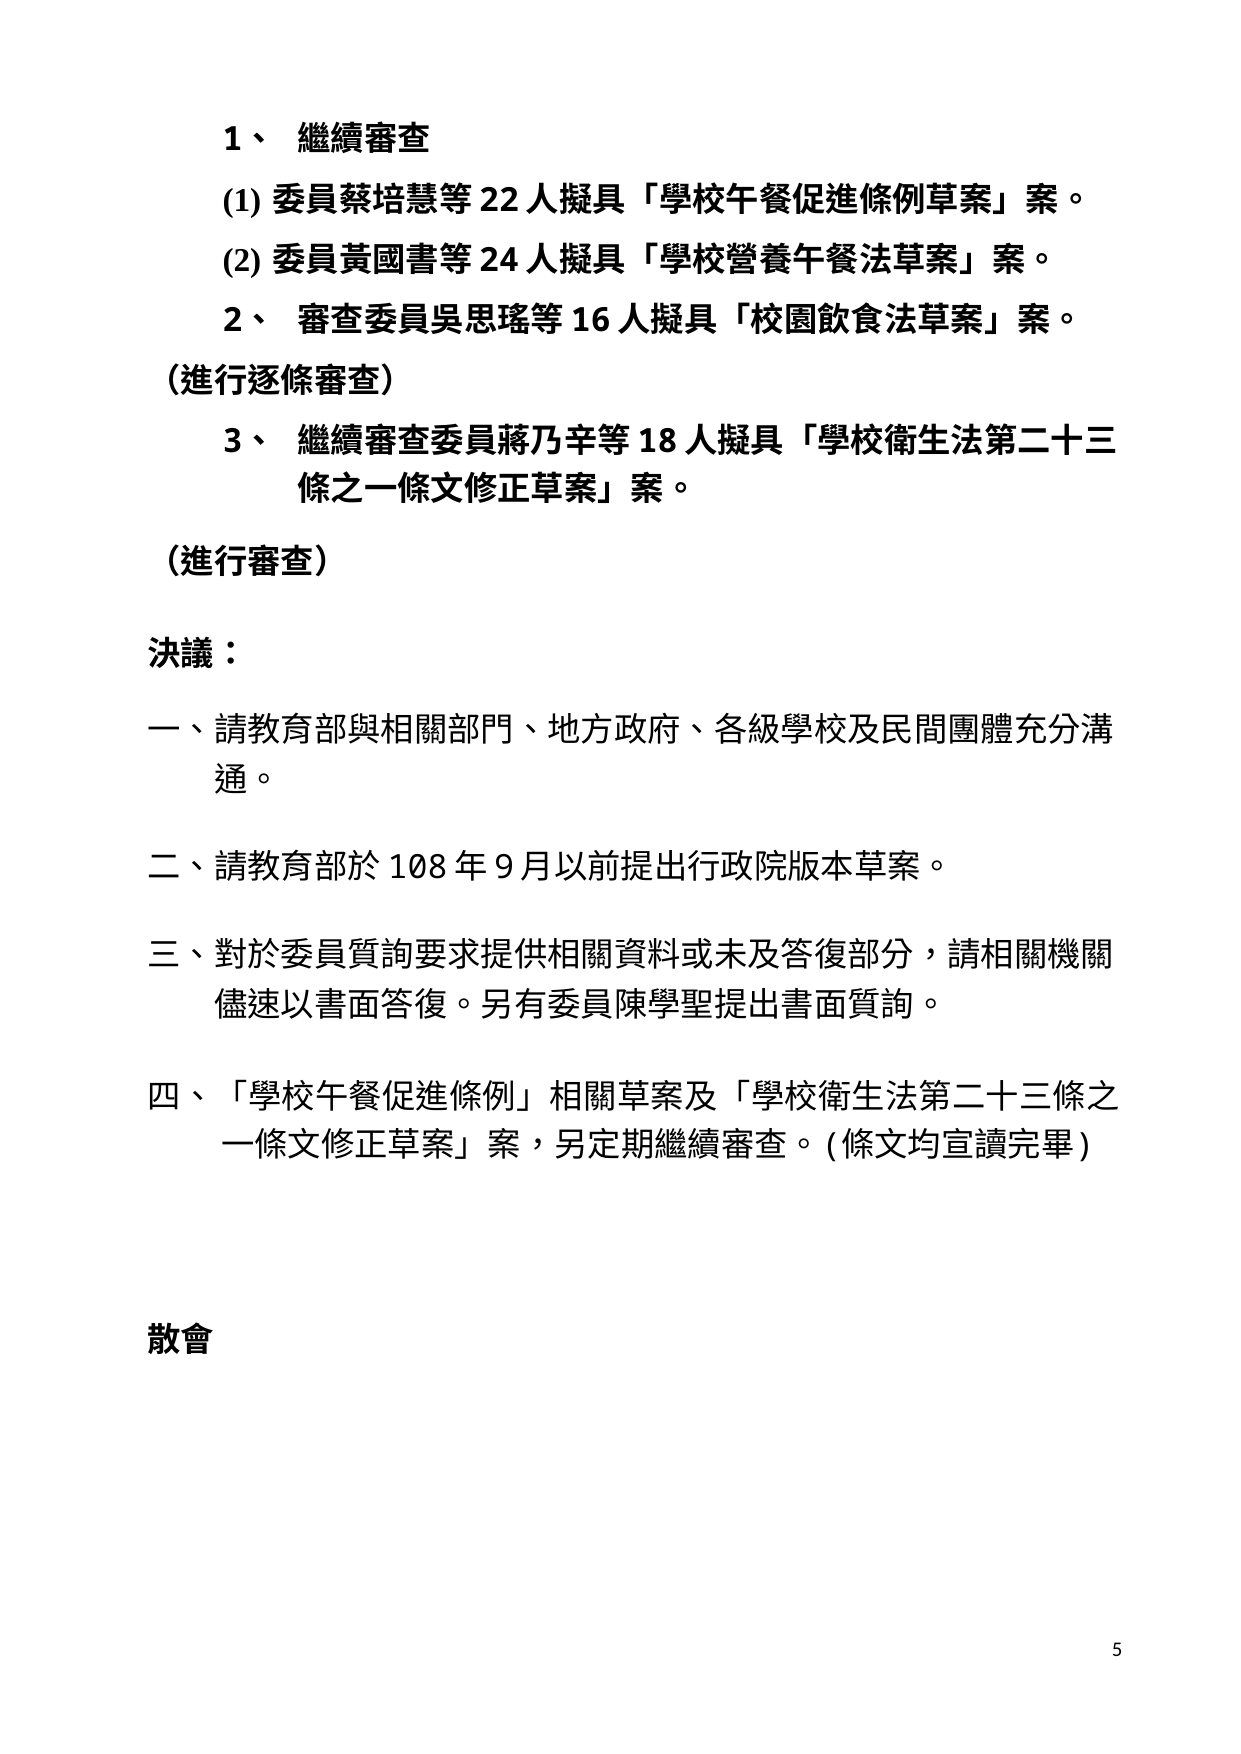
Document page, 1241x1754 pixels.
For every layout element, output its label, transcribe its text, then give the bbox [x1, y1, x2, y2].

text 決議： [147, 627, 1122, 675]
text （進行審查） [147, 535, 1120, 583]
list 繼續審查 [222, 112, 1122, 160]
list 委員蔡培慧等22人擬具「學校午餐促進條例草案」案。 [222, 173, 1122, 221]
text 三、對於委員質詢要求提供相關資料或未及答復部分，請相關機關儘速以書面答復。另有委員陳學聖提出書面質詢。 [147, 926, 1122, 1026]
text 一、請教育部與相關部門、地方政府、各級學校及民間團體充分溝通。 [147, 701, 1122, 801]
list 委員黃國書等24人擬具「學校營養午餐法草案」案。 [222, 233, 1122, 281]
list 審查委員吳思瑤等16人擬具「校園飲食法草案」案。 [222, 293, 1122, 341]
text 四、「學校午餐促進條例」相關草案及「學校衛生法第二十三條之一條文修正草案」案，另定期繼續審查。(條文均宣讀完畢) [147, 1070, 1120, 1166]
text 散會 [147, 1313, 1120, 1361]
text （進行逐條審查） [147, 354, 1122, 402]
text 二、請教育部於108年9月以前提出行政院版本草案。 [147, 838, 1122, 888]
list 繼續審查委員蔣乃辛等18人擬具「學校衛生法第二十三條之一條文修正草案」案。 [222, 414, 1122, 510]
